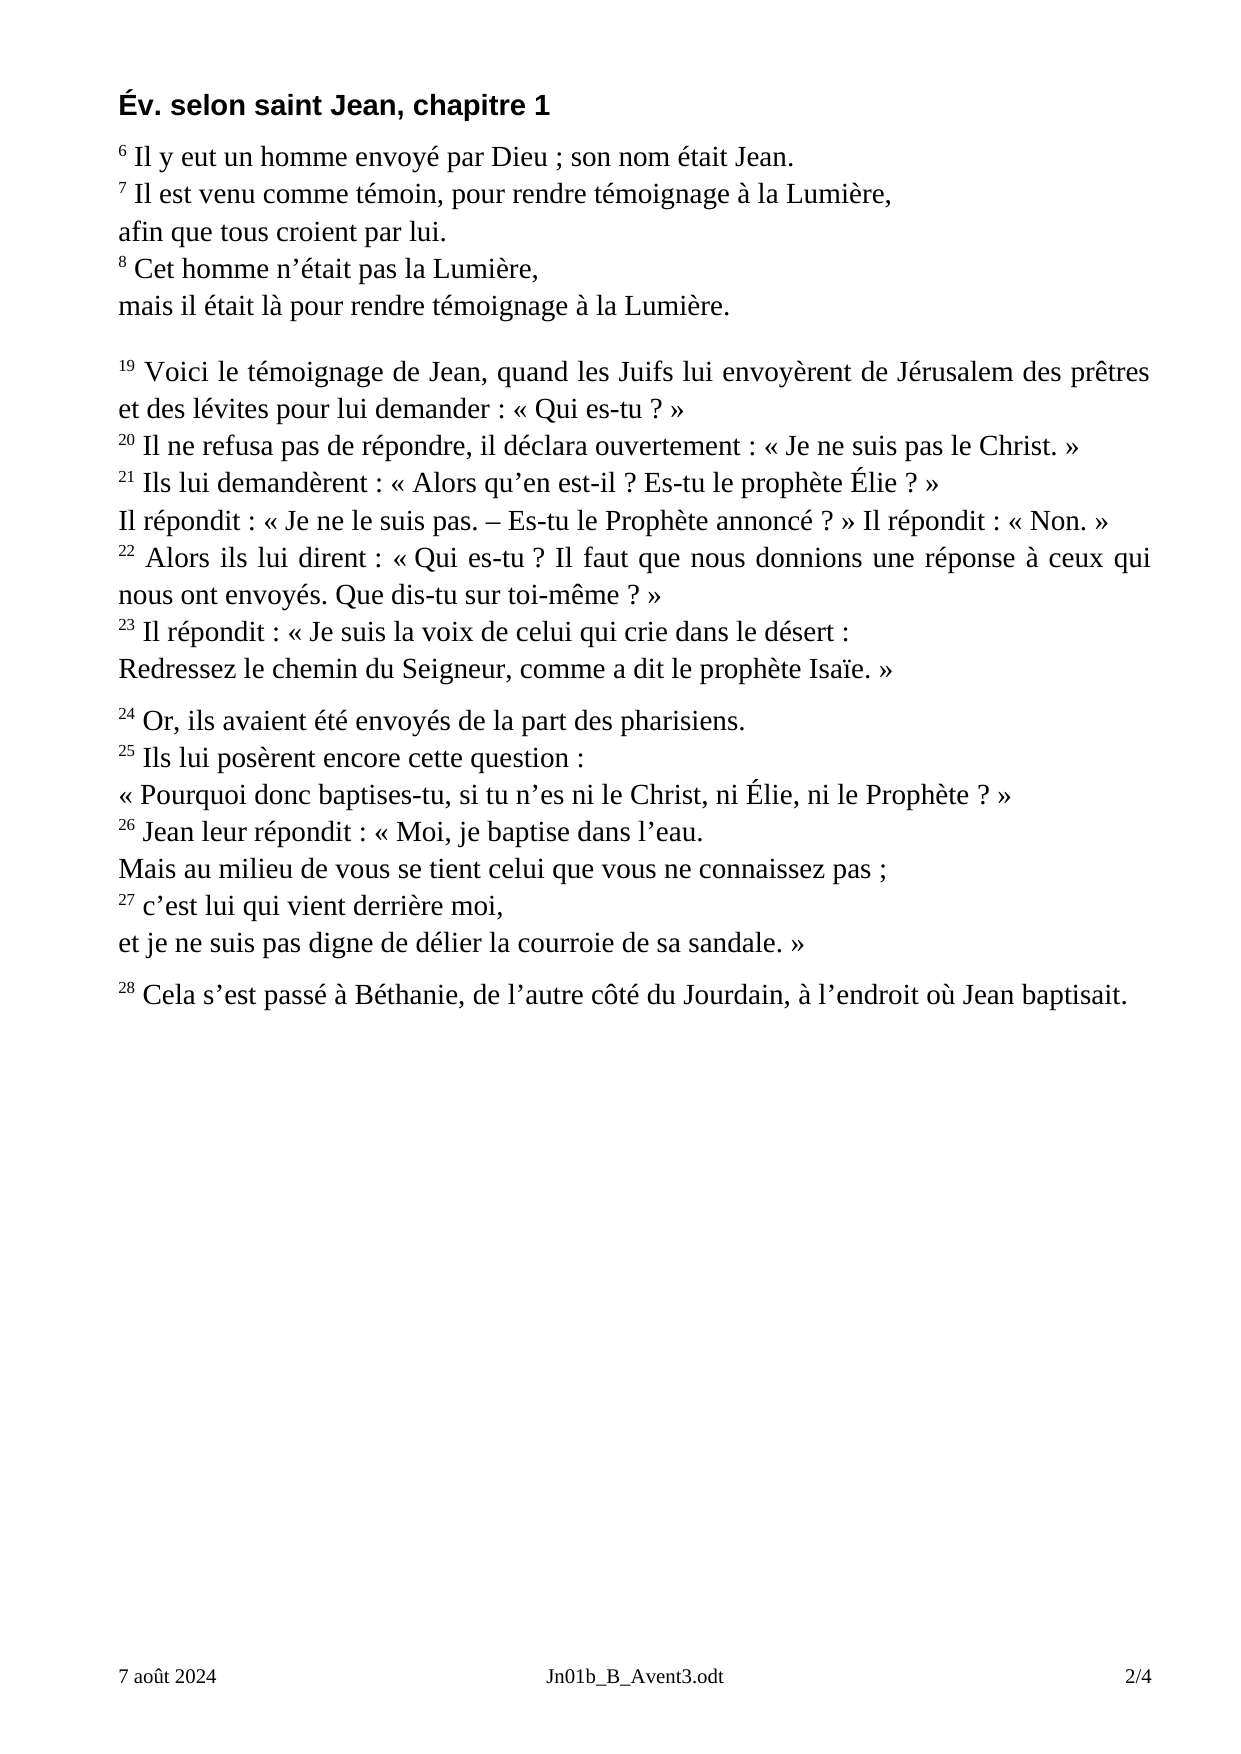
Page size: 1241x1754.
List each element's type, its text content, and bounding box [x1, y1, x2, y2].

text 23 Il répondit : « Je suis la voix de celui qui crie dans le désert : [118, 615, 1152, 647]
text 27 c’est lui qui vient derrière moi, [118, 889, 1152, 922]
text Il répondit : « Je ne le suis pas. – Es-tu le Prophète annoncé ? » Il répondit : « Non. » [118, 504, 1152, 536]
text 20 Il ne refusa pas de répondre, il déclara ouvertement : « Je ne suis pas le Christ. » [118, 430, 1152, 462]
text 26 Jean leur répondit : « Moi, je baptise dans l’eau. [118, 815, 1152, 848]
text 24 Or, ils avaient été envoyés de la part des pharisiens. [118, 704, 1152, 736]
text 8 Cet homme n’était pas la Lumière, [118, 252, 1152, 284]
subtitle Év. selon saint Jean, chapitre 1 [118, 88, 1152, 121]
text 7 Il est venu comme témoin, pour rendre témoignage à la Lumière, [118, 178, 1152, 210]
text 28 Cela s’est passé à Béthanie, de l’autre côté du Jourdain, à l’endroit où Jean baptisait. [118, 978, 1152, 1011]
text 25 Ils lui posèrent encore cette question : [118, 741, 1152, 773]
text 19 Voici le témoignage de Jean, quand les Juifs lui envoyèrent de Jérusalem des prêtres et des lévites pour lui demander : « Qui es-tu ? » [118, 356, 1152, 425]
text Mais au milieu de vous se tient celui que vous ne connaissez pas ; [118, 852, 1152, 885]
text 22 Alors ils lui dirent : « Qui es-tu ? Il faut que nous donnions une réponse à ceux qui nous ont envoyés. Que dis-tu sur toi-même ? » [118, 541, 1152, 610]
text « Pourquoi donc baptises-tu, si tu n’es ni le Christ, ni Élie, ni le Prophète ? » [118, 778, 1152, 811]
text 21 Ils lui demandèrent : « Alors qu’en est-il ? Es-tu le prophète Élie ? » [118, 467, 1152, 499]
text afin que tous croient par lui. [118, 215, 1152, 247]
text Redressez le chemin du Seigneur, comme a dit le prophète Isaïe. » [118, 652, 1152, 684]
text mais il était là pour rendre témoignage à la Lumière. [118, 289, 1152, 321]
text 6 Il y eut un homme envoyé par Dieu ; son nom était Jean. [118, 141, 1152, 173]
text et je ne suis pas digne de délier la courroie de sa sandale. » [118, 927, 1152, 959]
